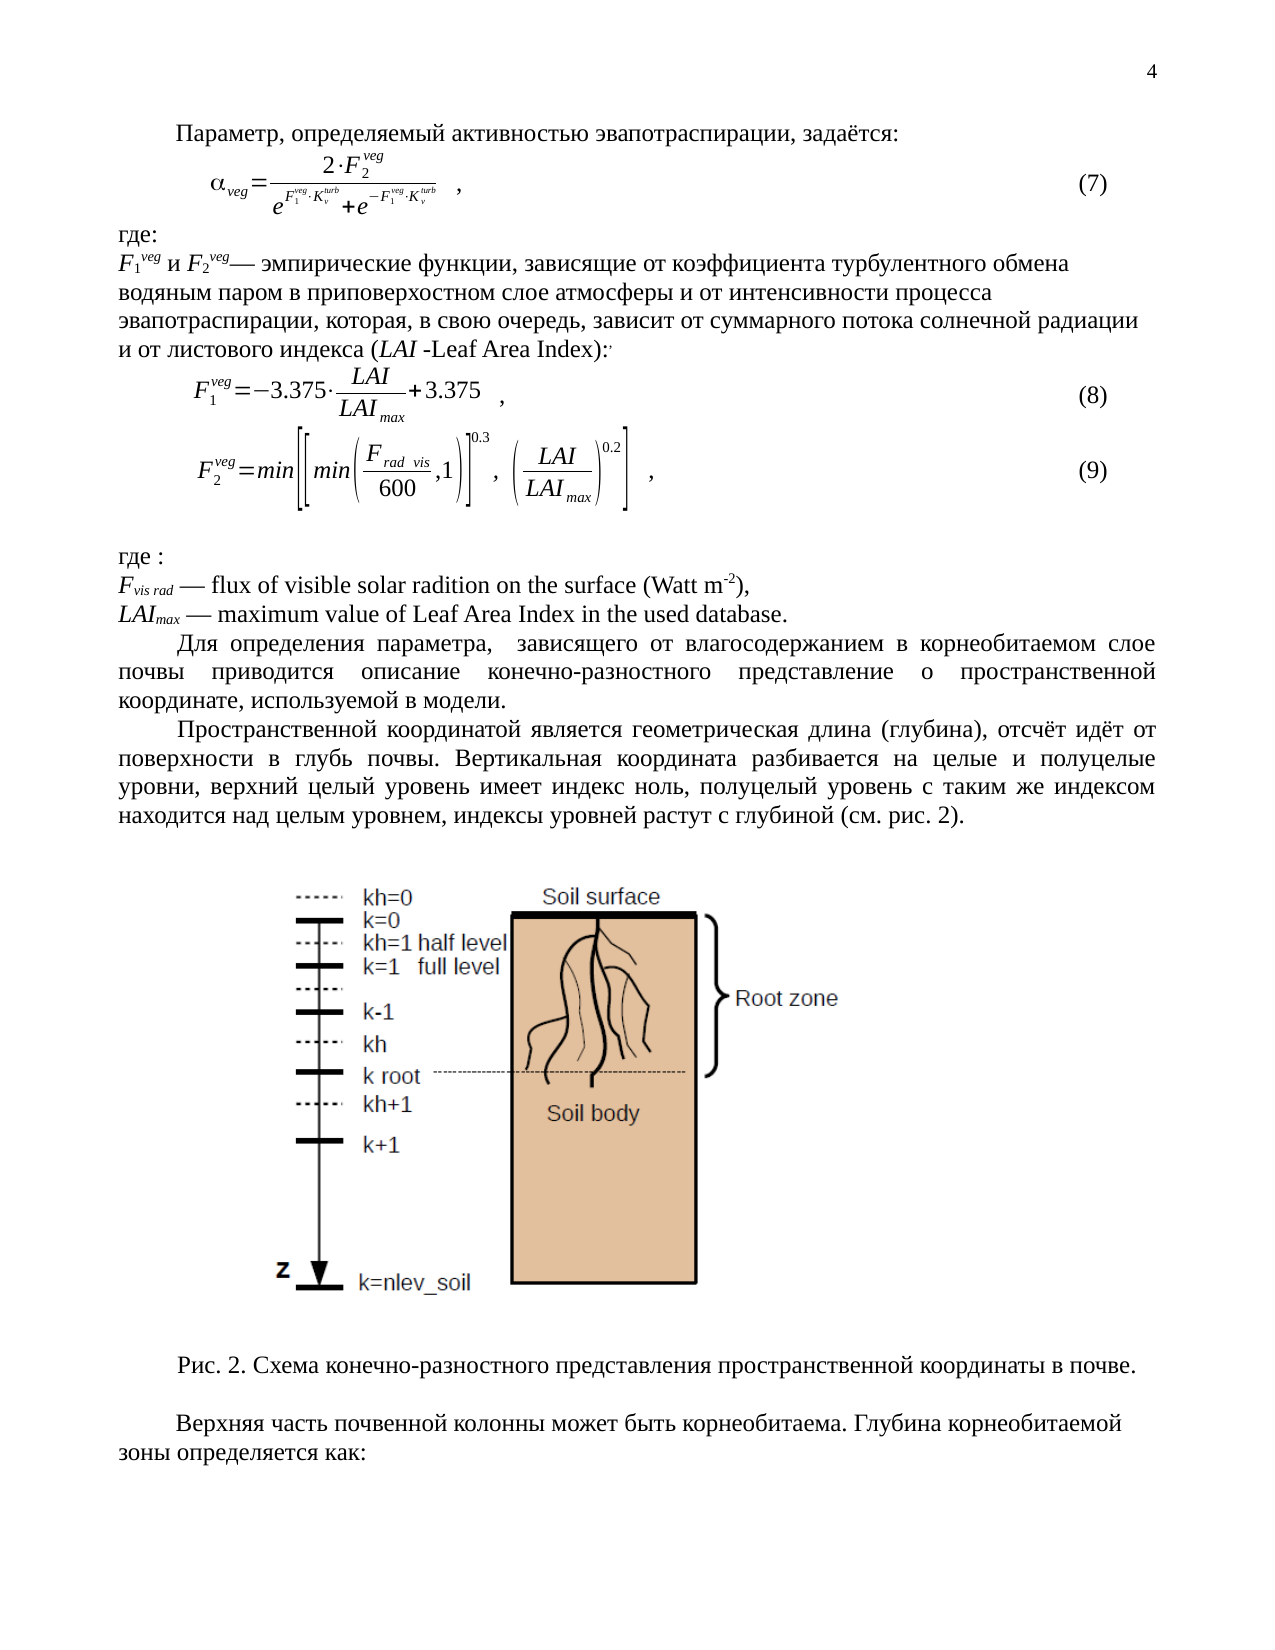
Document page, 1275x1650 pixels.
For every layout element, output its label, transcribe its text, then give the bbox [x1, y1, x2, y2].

text Рис. 2. Схема конечно-разностного представления пространственной координаты в почве. [118, 1351, 1157, 1379]
picture [261, 857, 850, 1322]
text где: [118, 219, 1157, 248]
text F1veg и F2veg— эмпирические функции, зависящие от коэффициента турбулентного обмена водяным паром в приповерхостном слое атмосферы и от интенсивности процесса эвапотраспирации, которая, в свою очередь, зависит от суммарного потока солнечной радиации и от листового индекса (LAI -Leaf Area Index):, [118, 248, 1157, 363]
text Fvis rad — flux of visible solar radition on the surface (Watt m-2), [118, 570, 1157, 599]
text , (8) [118, 363, 1157, 426]
text Для определения параметра, зависящего от влагосодержанием в корнеобитаемом слое почвы приводится описание конечно-разностного представление о пространственной координате, используемой в модели. [118, 628, 1157, 714]
text где : [118, 541, 1157, 570]
table_header [177, 858, 933, 1351]
text Пространственной координатой является геометрическая длина (глубина), отсчёт идёт от поверхности в глубь почвы. Вертикальная координата разбивается на целые и полуцелые уровни, верхний целый уровень имеет индекс ноль, полуцелый уровень с таким же индексом находится над целым уровнем, индексы уровней растут с глубиной (см. рис. 2). [118, 714, 1157, 829]
text , (7) [118, 147, 1157, 219]
text Верхняя часть почвенной колонны может быть корнеобитаема. Глубина корнеобитаемой зоны определяется как: [118, 1408, 1157, 1466]
text Параметр, определяемый активностью эвапотраспирации, задаётся: [118, 118, 1157, 147]
text LAImax — maximum value of Leaf Area Index in the used database. [118, 599, 1157, 628]
text , (9) [118, 426, 1157, 513]
